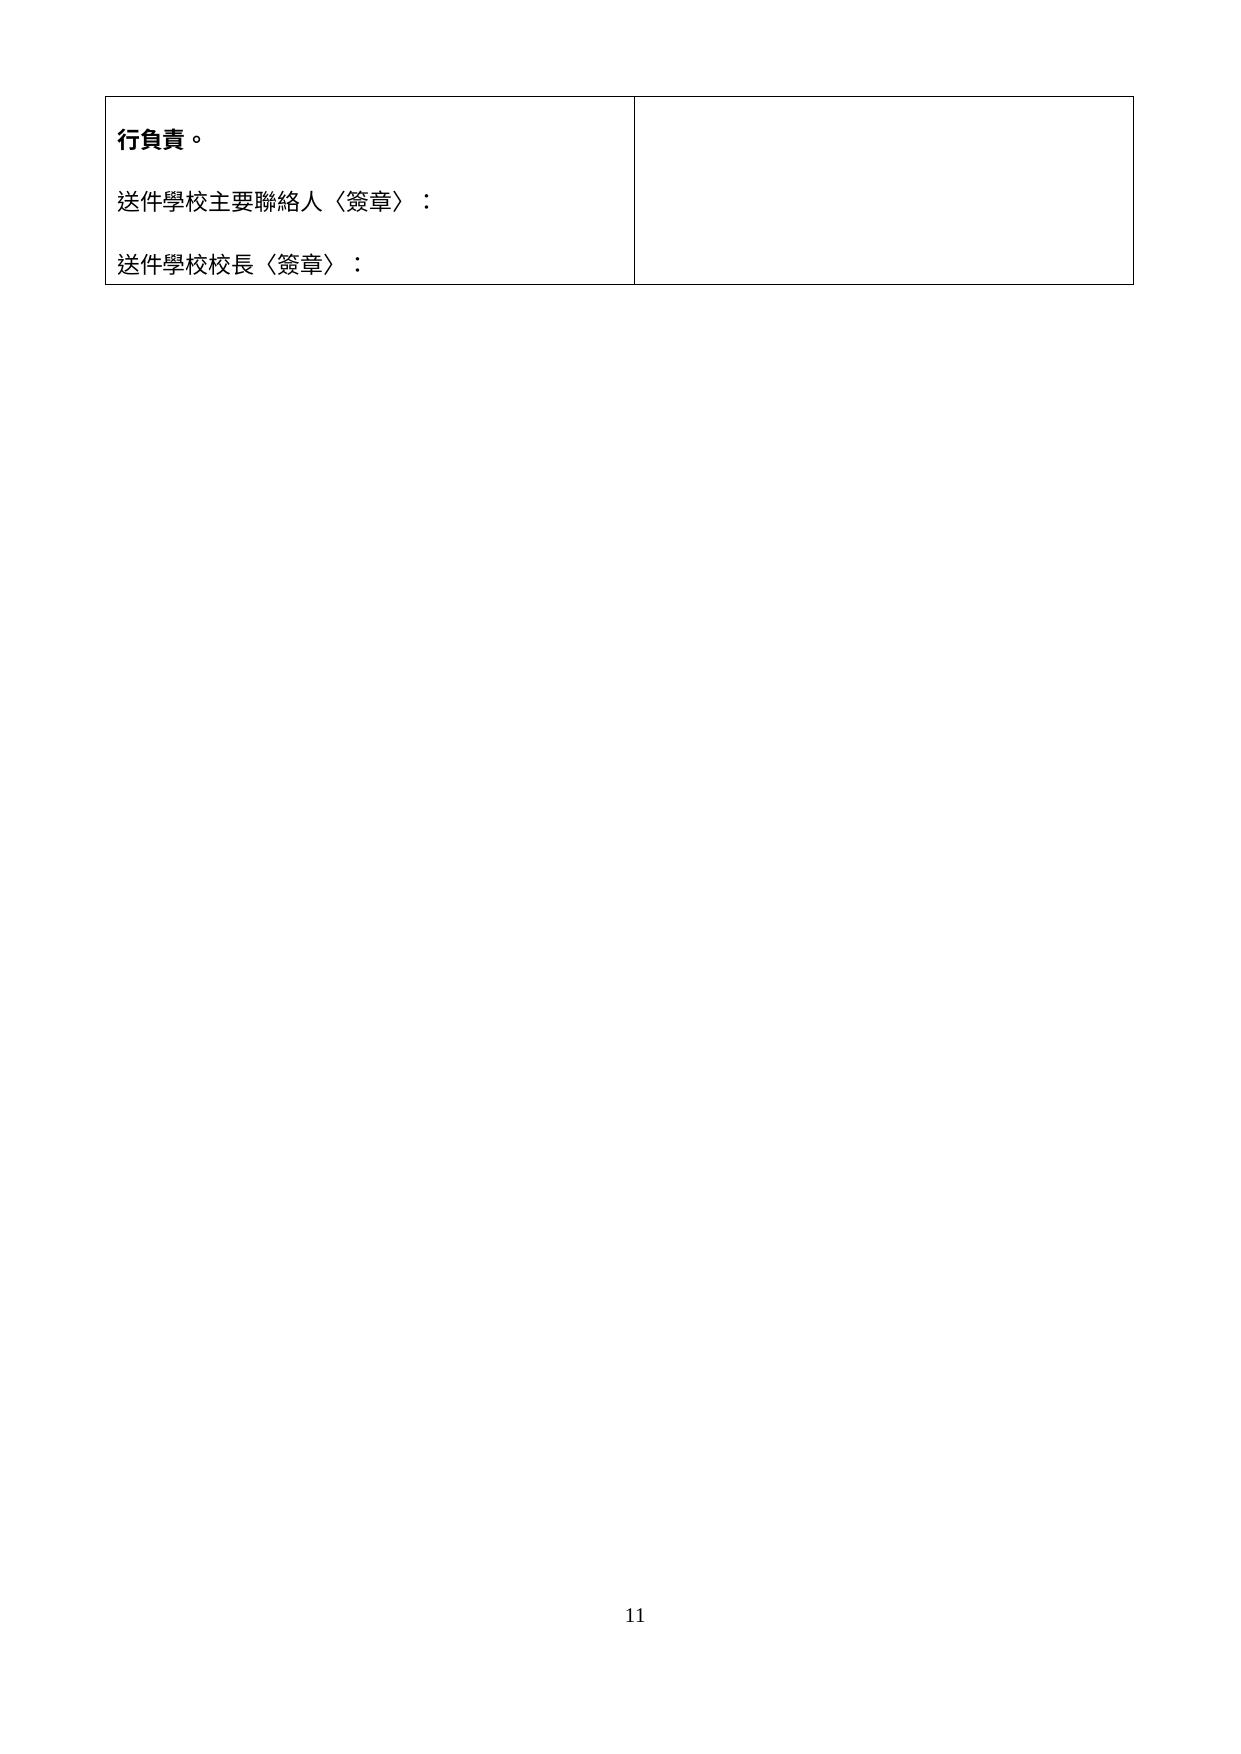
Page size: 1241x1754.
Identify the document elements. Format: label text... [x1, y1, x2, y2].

table_cell [635, 97, 1133, 284]
table_cell 行負責。 送件學校主要聯絡人〈簽章〉： 送件學校校長〈簽章〉： [106, 97, 634, 284]
